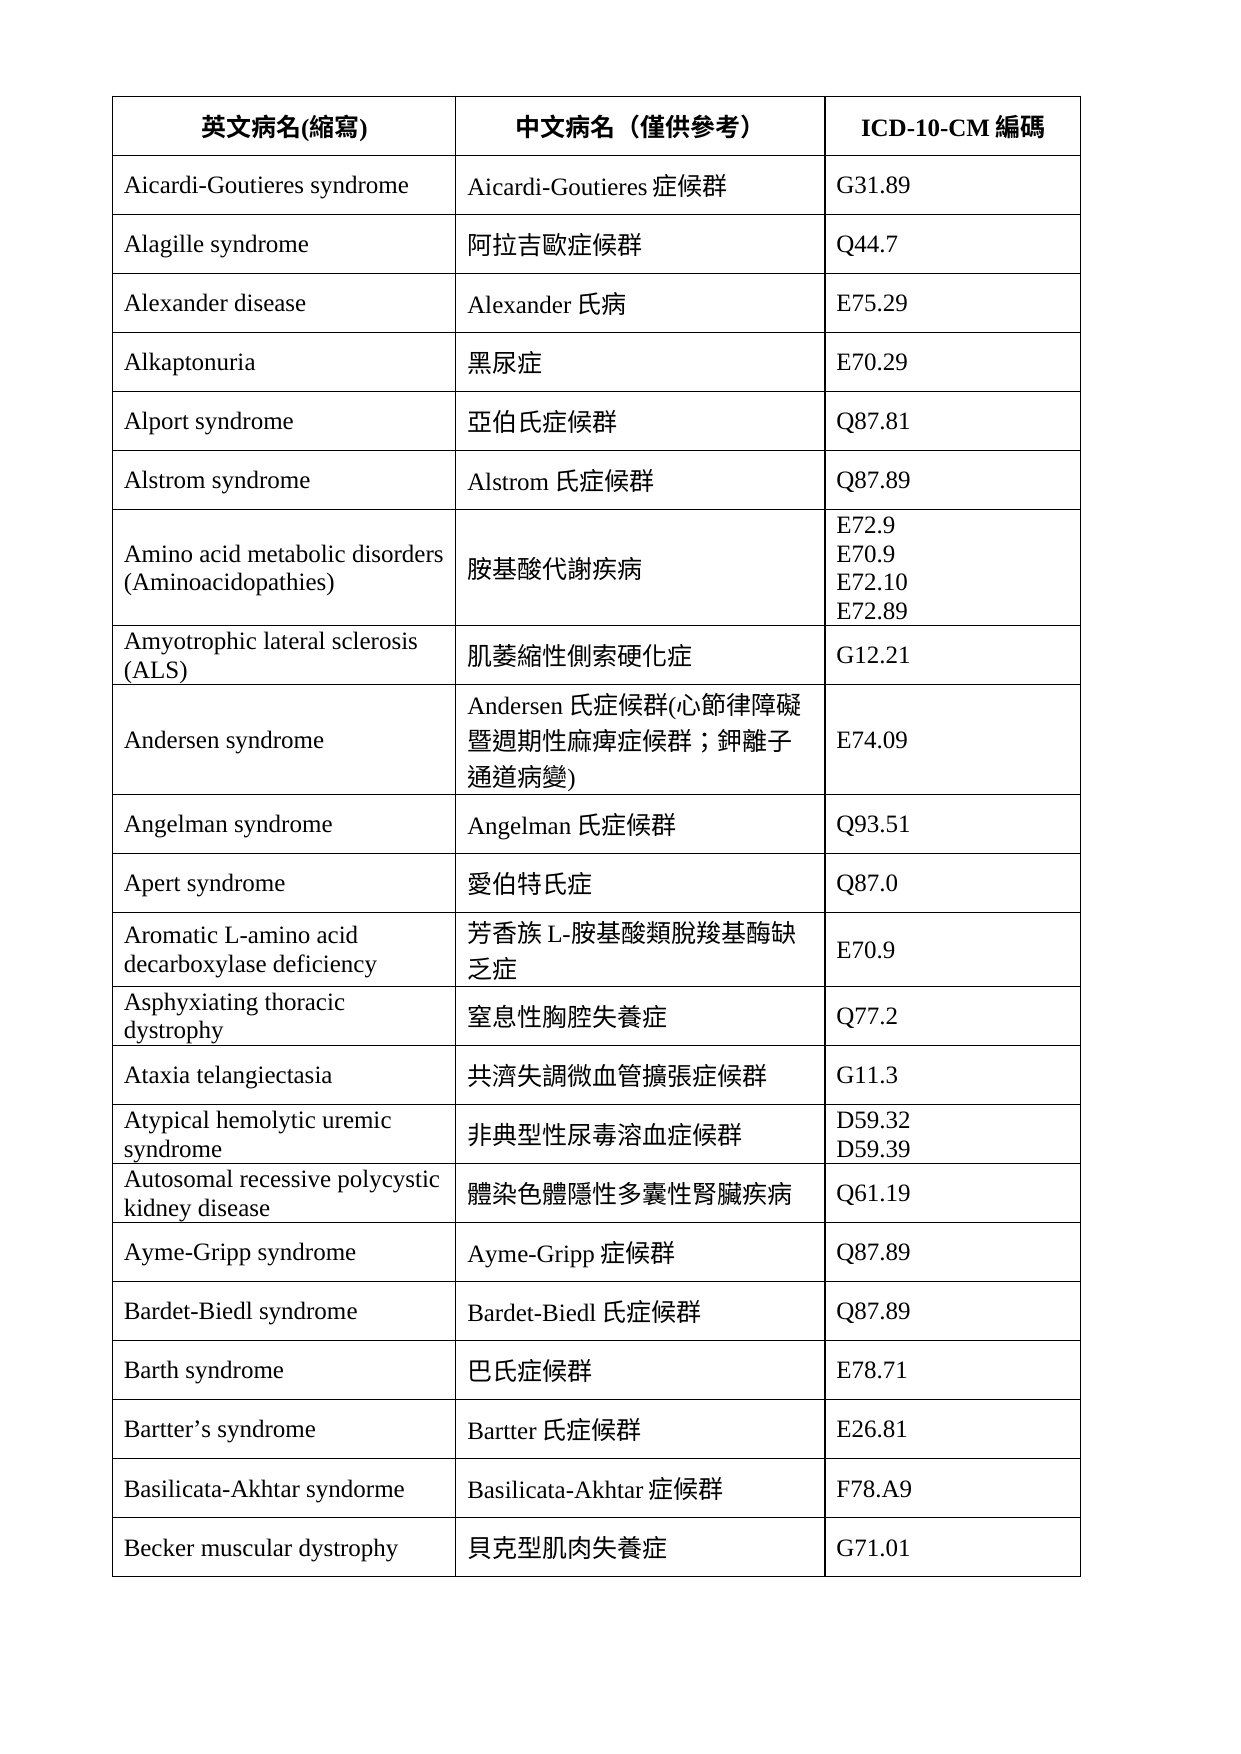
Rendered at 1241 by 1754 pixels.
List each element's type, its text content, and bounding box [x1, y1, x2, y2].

table_cell 黑尿症 [456, 333, 824, 391]
table_cell Ataxia telangiectasia [113, 1046, 455, 1104]
table_cell G12.21 [826, 626, 1080, 684]
table_cell Q87.89 [826, 1223, 1080, 1281]
table_cell Q61.19 [826, 1164, 1080, 1222]
table_cell Angelman氏症候群 [456, 795, 824, 853]
table_cell Aicardi-Goutieres症候群 [456, 156, 824, 214]
table_cell Alstrom氏症候群 [456, 451, 824, 509]
table_cell Alkaptonuria [113, 333, 455, 391]
table_cell 巴氏症候群 [456, 1341, 824, 1399]
table_cell Autosomal recessive polycystic kidney disease [113, 1164, 455, 1222]
table_cell Bartter氏症候群 [456, 1400, 824, 1458]
table_cell Apert syndrome [113, 854, 455, 912]
table_cell E78.71 [826, 1341, 1080, 1399]
table_cell Ayme-Gripp症候群 [456, 1223, 824, 1281]
table_cell 貝克型肌肉失養症 [456, 1518, 824, 1576]
table_header 英文病名(縮寫) [113, 97, 455, 154]
table_cell Alexander disease [113, 274, 455, 332]
table_cell 非典型性尿毒溶血症候群 [456, 1105, 824, 1163]
table_cell Becker muscular dystrophy [113, 1518, 455, 1576]
table_cell Amino acid metabolic disorders (Aminoacidopathies) [113, 510, 455, 625]
table_cell 芳香族L-胺基酸類脫羧基酶缺乏症 [456, 913, 824, 986]
table_cell 肌萎縮性側索硬化症 [456, 626, 824, 684]
table_cell Q93.51 [826, 795, 1080, 853]
table_cell 阿拉吉歐症候群 [456, 215, 824, 273]
table_cell Alport syndrome [113, 392, 455, 450]
table_cell 體染色體隱性多囊性腎臟疾病 [456, 1164, 824, 1222]
table_cell Amyotrophic lateral sclerosis (ALS) [113, 626, 455, 684]
table_cell Bardet-Biedl syndrome [113, 1282, 455, 1340]
table_cell Bardet-Biedl氏症候群 [456, 1282, 824, 1340]
table_cell E70.9 [826, 913, 1080, 986]
table_cell Q87.0 [826, 854, 1080, 912]
table_cell Q87.89 [826, 451, 1080, 509]
table_cell Barth syndrome [113, 1341, 455, 1399]
table_cell Atypical hemolytic uremic syndrome [113, 1105, 455, 1163]
table_cell 亞伯氏症候群 [456, 392, 824, 450]
table_cell Aicardi-Goutieres syndrome [113, 156, 455, 214]
table_cell Angelman syndrome [113, 795, 455, 853]
table_cell Asphyxiating thoracic dystrophy [113, 987, 455, 1044]
table_cell Bartter’s syndrome [113, 1400, 455, 1458]
table_cell E72.9 E70.9 E72.10 E72.89 [826, 510, 1080, 625]
table_cell Basilicata-Akhtar syndorme [113, 1459, 455, 1517]
table_cell Ayme-Gripp syndrome [113, 1223, 455, 1281]
table_cell D59.32 D59.39 [826, 1105, 1080, 1163]
table_cell E75.29 [826, 274, 1080, 332]
table_cell 窒息性胸腔失養症 [456, 987, 824, 1044]
table_cell Q44.7 [826, 215, 1080, 273]
table_header ICD-10-CM編碼 [826, 97, 1080, 154]
table_cell G71.01 [826, 1518, 1080, 1576]
table_cell G31.89 [826, 156, 1080, 214]
table_cell E26.81 [826, 1400, 1080, 1458]
table_cell Andersen氏症候群(心節律障礙暨週期性麻痺症候群；鉀離子通道病變) [456, 685, 824, 794]
table_cell Q77.2 [826, 987, 1080, 1044]
table_cell 共濟失調微血管擴張症候群 [456, 1046, 824, 1104]
table_cell 胺基酸代謝疾病 [456, 510, 824, 625]
table_cell Q87.81 [826, 392, 1080, 450]
table_cell Q87.89 [826, 1282, 1080, 1340]
table_cell E74.09 [826, 685, 1080, 794]
table_cell Basilicata-Akhtar症候群 [456, 1459, 824, 1517]
table_cell Andersen syndrome [113, 685, 455, 794]
table_cell E70.29 [826, 333, 1080, 391]
table_cell Alstrom syndrome [113, 451, 455, 509]
table_cell G11.3 [826, 1046, 1080, 1104]
table_cell Alagille syndrome [113, 215, 455, 273]
table_cell 愛伯特氏症 [456, 854, 824, 912]
table_cell Alexander氏病 [456, 274, 824, 332]
table_cell F78.A9 [826, 1459, 1080, 1517]
table_header 中文病名（僅供參考） [456, 97, 824, 154]
table_cell Aromatic L-amino acid decarboxylase deficiency [113, 913, 455, 986]
